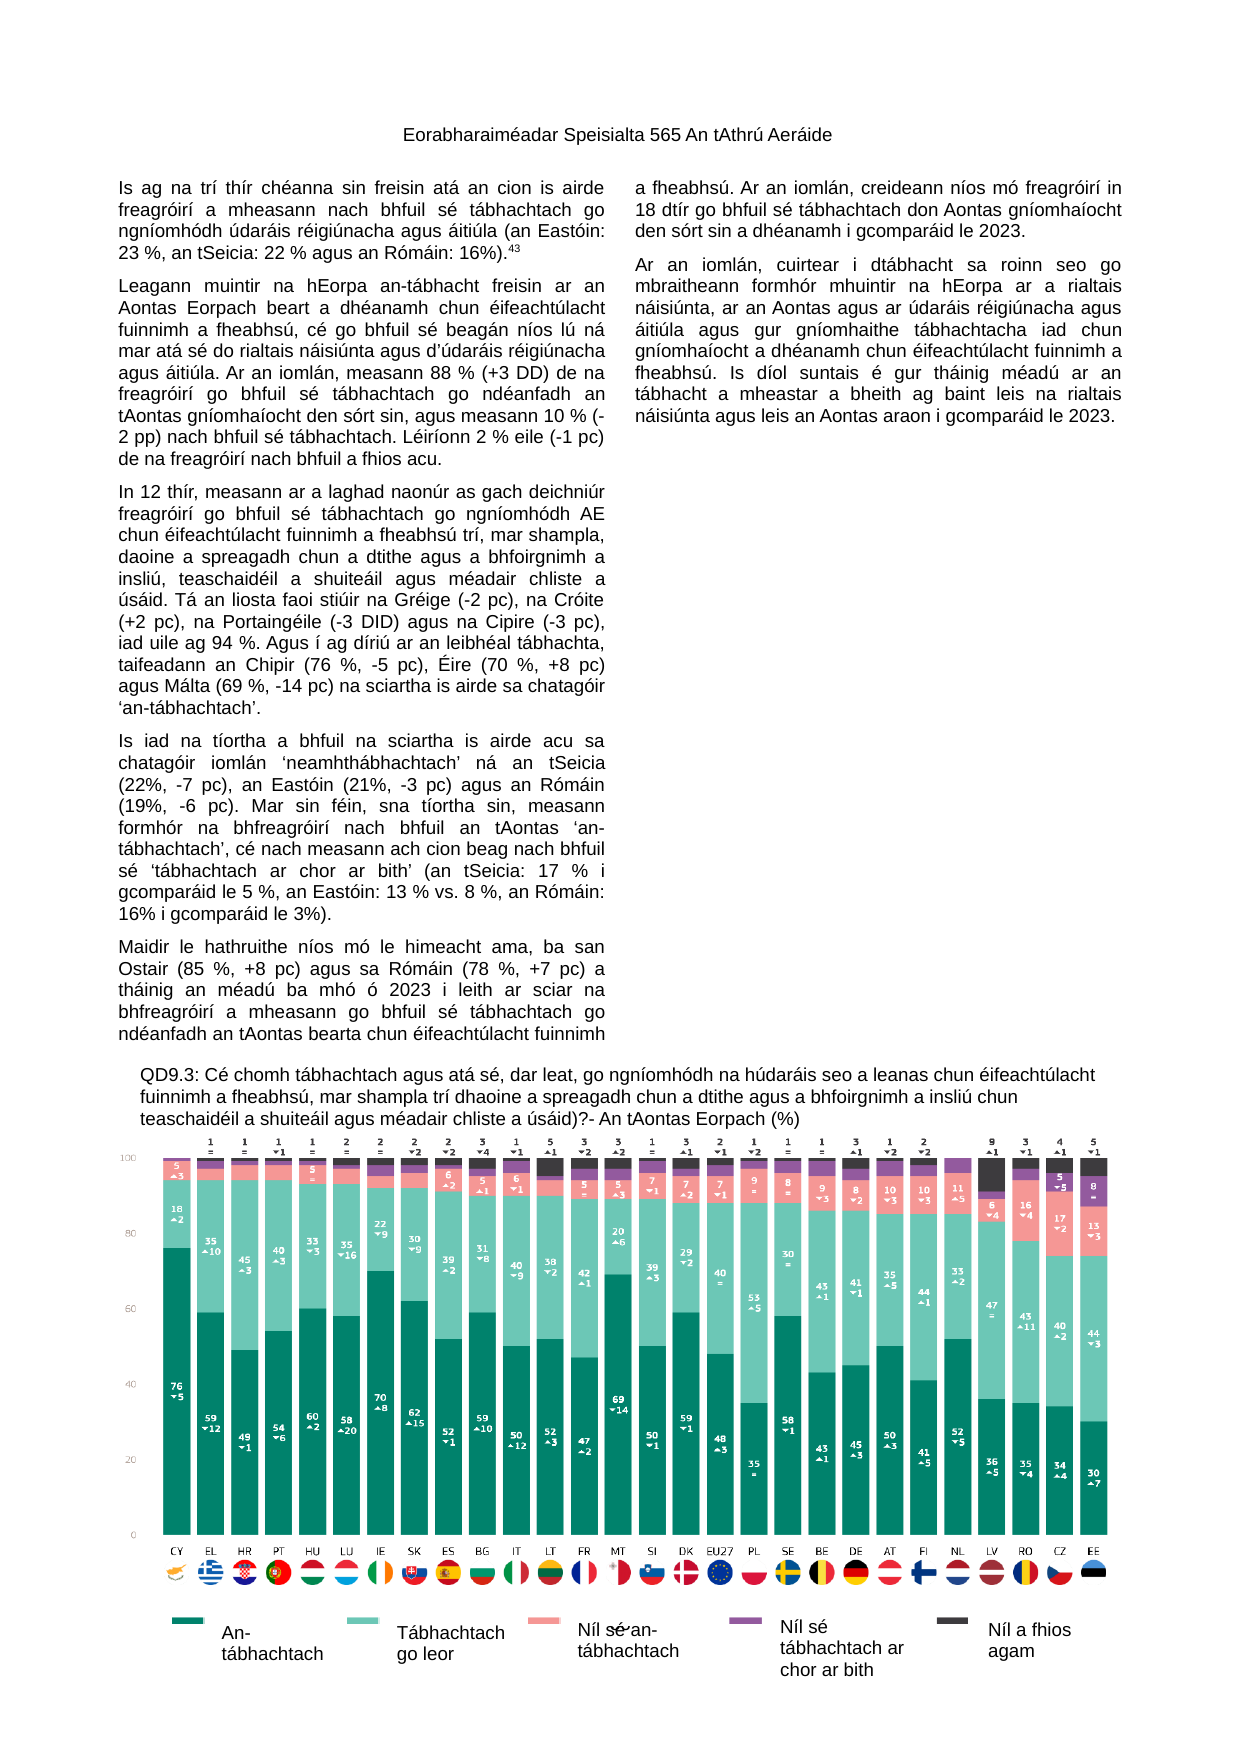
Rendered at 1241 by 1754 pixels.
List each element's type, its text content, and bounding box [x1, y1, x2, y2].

text Leagann muintir na hEorpa an-tábhacht freisin ar an Aontas Eorpach beart a dhéanamh chun éifeachtúlacht fuinnimh a fheabhsú, cé go bhfuil sé beagán níos lú ná mar atá sé do rialtais náisiúnta agus d’údaráis réigiúnacha agus áitiúla. Ar an iomlán, measann 88 % (+3 DD) de na freagróirí go bhfuil sé tábhachtach go ndéanfadh an tAontas gníomhaíocht den sórt sin, agus measann 10 % (-2 pp) nach bhfuil sé tábhachtach. Léiríonn 2 % eile (-1 pc) de na freagróirí nach bhfuil a fhios acu. [118, 275, 605, 469]
text Maidir le hathruithe níos mó le himeacht ama, ba san Ostair (85 %, +8 pc) agus sa Rómáin (78 %, +7 pc) a tháinig an méadú ba mhó ó 2023 i leith ar sciar na bhfreagróirí a mheasann go bhfuil sé tábhachtach go ndéanfadh an tAontas bearta chun éifeachtúlacht fuinnimh [118, 936, 605, 1044]
picture [166, 1615, 974, 1626]
text In 12 thír, measann ar a laghad naonúr as gach deichniúr freagróirí go bhfuil sé tábhachtach go ngníomhódh AE chun éifeachtúlacht fuinnimh a fheabhsú trí, mar shampla, daoine a spreagadh chun a dtithe agus a bhfoirgnimh a insliú, teaschaidéil a shuiteáil agus méadair chliste a úsáid. Tá an liosta faoi stiúir na Gréige (-2 pc), na Cróite (+2 pc), na Portaingéile (-3 DID) agus na Cipire (-3 pc), iad uile ag 94 %. Agus í ag díriú ar an leibhéal tábhachta, taifeadann an Chipir (76 %, -5 pc), Éire (70 %, +8 pc) agus Málta (69 %, -14 pc) na sciartha is airde sa chatagóir ‘an-tábhachtach’. [118, 481, 605, 718]
text Is iad na tíortha a bhfuil na sciartha is airde acu sa chatagóir iomlán ‘neamhthábhachtach’ ná an tSeicia (22%, -7 pc), an Eastóin (21%, -3 pc) agus an Rómáin (19%, -6 pc). Mar sin féin, sna tíortha sin, measann formhór na bhfreagróirí nach bhfuil an tAontas ‘an-tábhachtach’, cé nach measann ach cion beag nach bhfuil sé ‘tábhachtach ar chor ar bith’ (an tSeicia: 17 % i gcomparáid le 5 %, an Eastóin: 13 % vs. 8 %, an Rómáin: 16% i gcomparáid le 3%). [118, 730, 605, 924]
text a fheabhsú. Ar an iomlán, creideann níos mó freagróirí in 18 dtír go bhfuil sé tábhachtach don Aontas gníomhaíocht den sórt sin a dhéanamh i gcomparáid le 2023. [635, 177, 1122, 242]
picture [113, 1133, 1118, 1595]
text Is ag na trí thír chéanna sin freisin atá an cion is airde freagróirí a mheasann nach bhfuil sé tábhachtach go ngníomhódh údaráis réigiúnacha agus áitiúla (an Eastóin: 23 %, an tSeicia: 22 % agus an Rómáin: 16%). [118, 177, 605, 263]
text Ar an iomlán, cuirtear i dtábhacht sa roinn seo go mbraitheann formhór mhuintir na hEorpa ar a rialtais náisiúnta, ar an Aontas agus ar údaráis réigiúnacha agus áitiúla agus gur gníomhaithe tábhachtacha iad chun gníomhaíocht a dhéanamh chun éifeachtúlacht fuinnimh a fheabhsú. Is díol suntais é gur tháinig méadú ar an tábhacht a mheastar a bheith ag baint leis na rialtais náisiúnta agus leis an Aontas araon i gcomparáid le 2023. [635, 254, 1122, 426]
